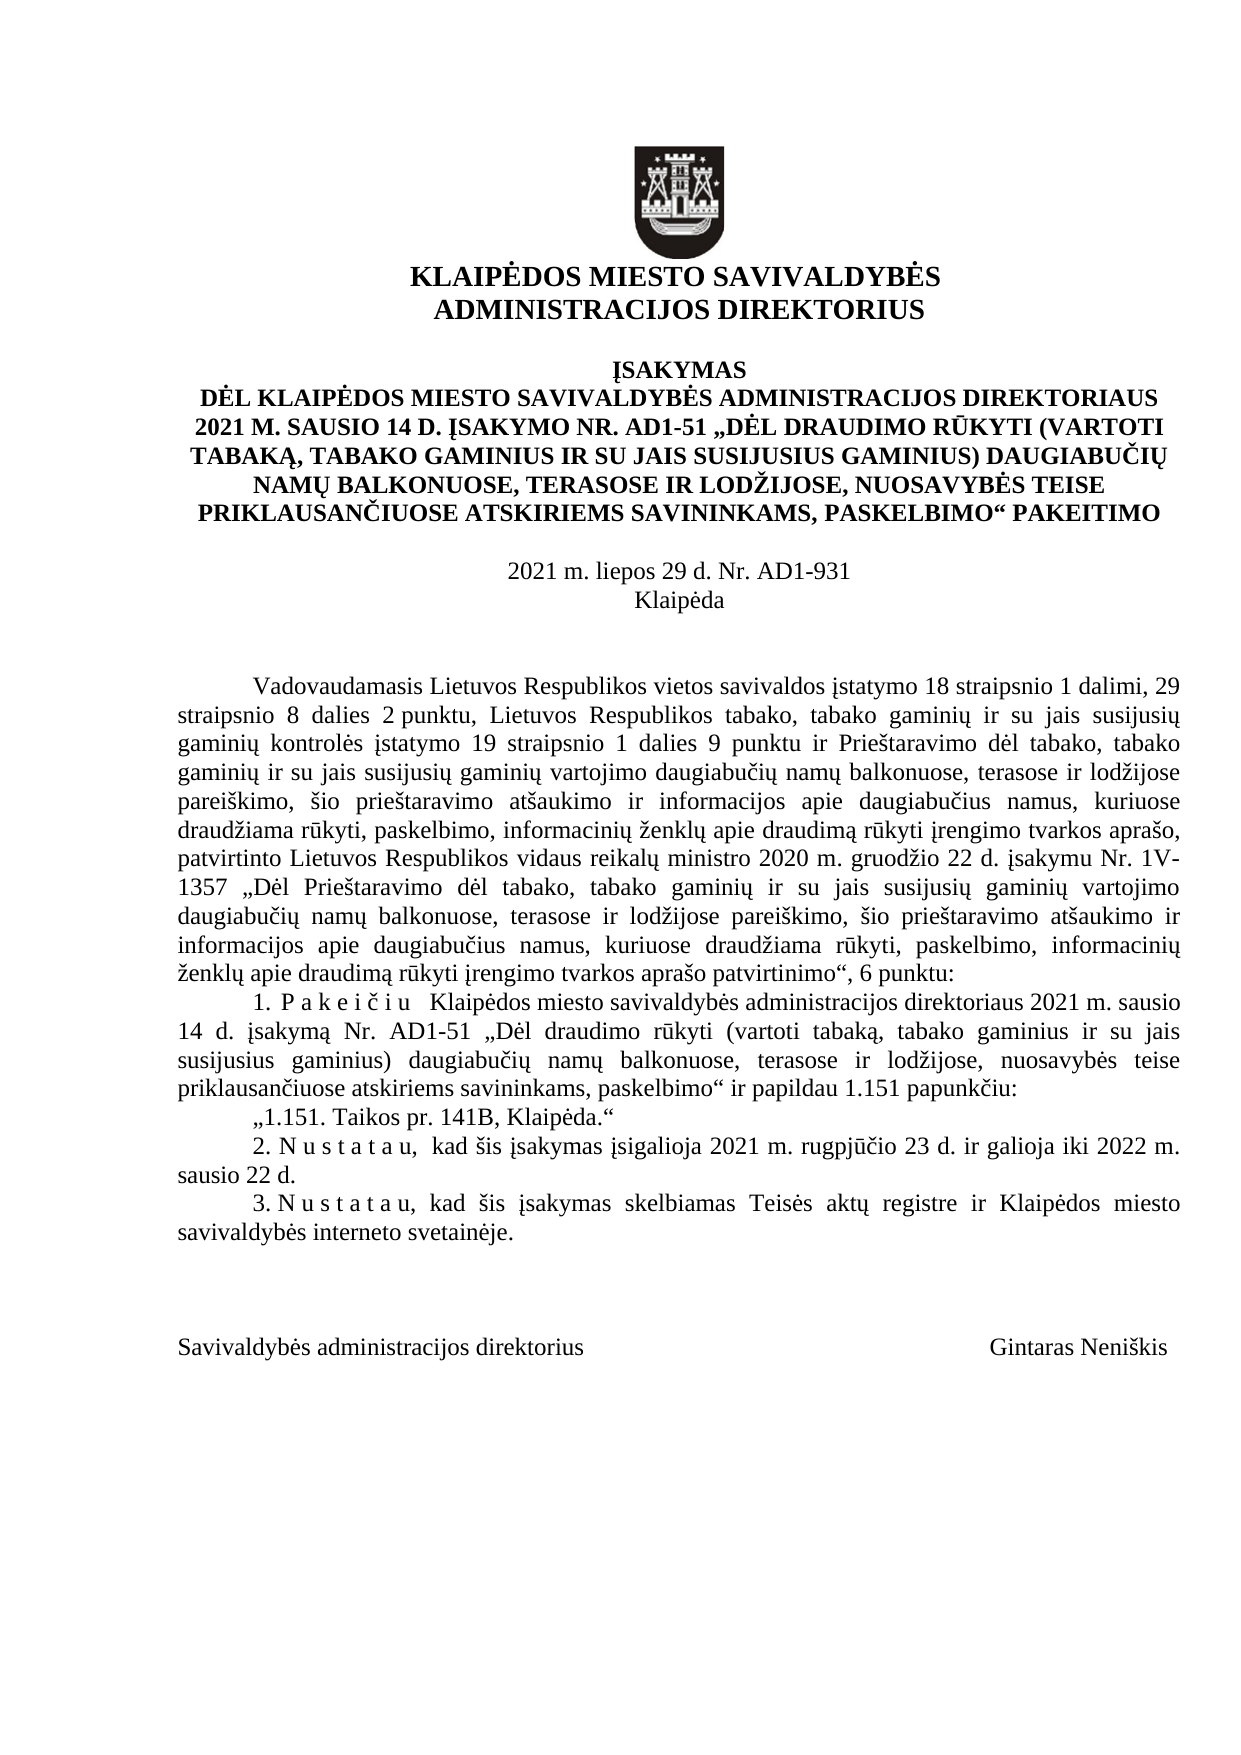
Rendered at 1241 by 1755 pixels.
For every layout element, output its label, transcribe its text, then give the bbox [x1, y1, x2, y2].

text ĮSAKYMAS [177, 355, 1181, 383]
text 1. Pakeičiu Klaipėdos miesto savivaldybės administracijos direktoriaus 2021 m. sausio 14 d. įsakymą Nr. AD1-51 „Dėl draudimo rūkyti (vartoti tabaką, tabako gaminius ir su jais susijusius gaminius) daugiabučių namų balkonuose, terasose ir lodžijose, nuosavybės teise priklausančiuose atskiriems savininkams, paskelbimo“ ir papildau 1.151 papunkčiu: [177, 987, 1181, 1102]
text KLAIPĖDOS MIESTO SAVIVALDYBĖS [177, 259, 1181, 292]
text Savivaldybės administracijos direktorius Gintaras Neniškis [177, 1332, 1181, 1361]
text „1.151. Taikos pr. 141B, Klaipėda.“ [177, 1102, 1181, 1131]
text ADMINISTRACIJOS DIREKTORIUS [177, 292, 1181, 326]
text Klaipėda [177, 585, 1181, 613]
text DĖL klaipėdos miesto savivaldybės administracijos direktoriaus 2021 M. SAUSIO 14 D. ĮSAKYMO Nr. ad1-51 „DĖL DRAUDIMO RŪKYTI (VARTOTI TABAKĄ, TABAKO GAMINIUS IR SU JAIS SUSIJUSIUS GAMINIUS) DAUGIABUČIŲ NAMŲ BALKONUOSE, TERASOSE IR LODŽIJOSE, NUOSAVYBĖS TEISE PRIKLAUSANČIUOSE ATSKIRIEMS SAVININKAMS, PASKELBIMO“ PAKEITIMO [177, 383, 1181, 527]
text Vadovaudamasis Lietuvos Respublikos vietos savivaldos įstatymo 18 straipsnio 1 dalimi, 29 straipsnio 8 dalies 2 punktu, Lietuvos Respublikos tabako, tabako gaminių ir su jais susijusių gaminių kontrolės įstatymo 19 straipsnio 1 dalies 9 punktu ir Prieštaravimo dėl tabako, tabako gaminių ir su jais susijusių gaminių vartojimo daugiabučių namų balkonuose, terasose ir lodžijose pareiškimo, šio prieštaravimo atšaukimo ir informacijos apie daugiabučius namus, kuriuose draudžiama rūkyti, paskelbimo, informacinių ženklų apie draudimą rūkyti įrengimo tvarkos aprašo, patvirtinto Lietuvos Respublikos vidaus reikalų ministro 2020 m. gruodžio 22 d. įsakymu Nr. 1V-1357 „Dėl Prieštaravimo dėl tabako, tabako gaminių ir su jais susijusių gaminių vartojimo daugiabučių namų balkonuose, terasose ir lodžijose pareiškimo, šio prieštaravimo atšaukimo ir informacijos apie daugiabučius namus, kuriuose draudžiama rūkyti, paskelbimo, informacinių ženklų apie draudimą rūkyti įrengimo tvarkos aprašo patvirtinimo“, 6 punktu: [177, 671, 1181, 987]
text 2021 m. liepos 29 d. Nr. AD1-931 [177, 556, 1181, 585]
text 2. Nustatau, kad šis įsakymas įsigalioja 2021 m. rugpjūčio 23 d. ir galioja iki 2022 m. sausio 22 d. [177, 1131, 1181, 1188]
text 3. Nustatau, kad šis įsakymas skelbiamas Teisės aktų registre ir Klaipėdos miesto savivaldybės interneto svetainėje. [177, 1188, 1181, 1246]
